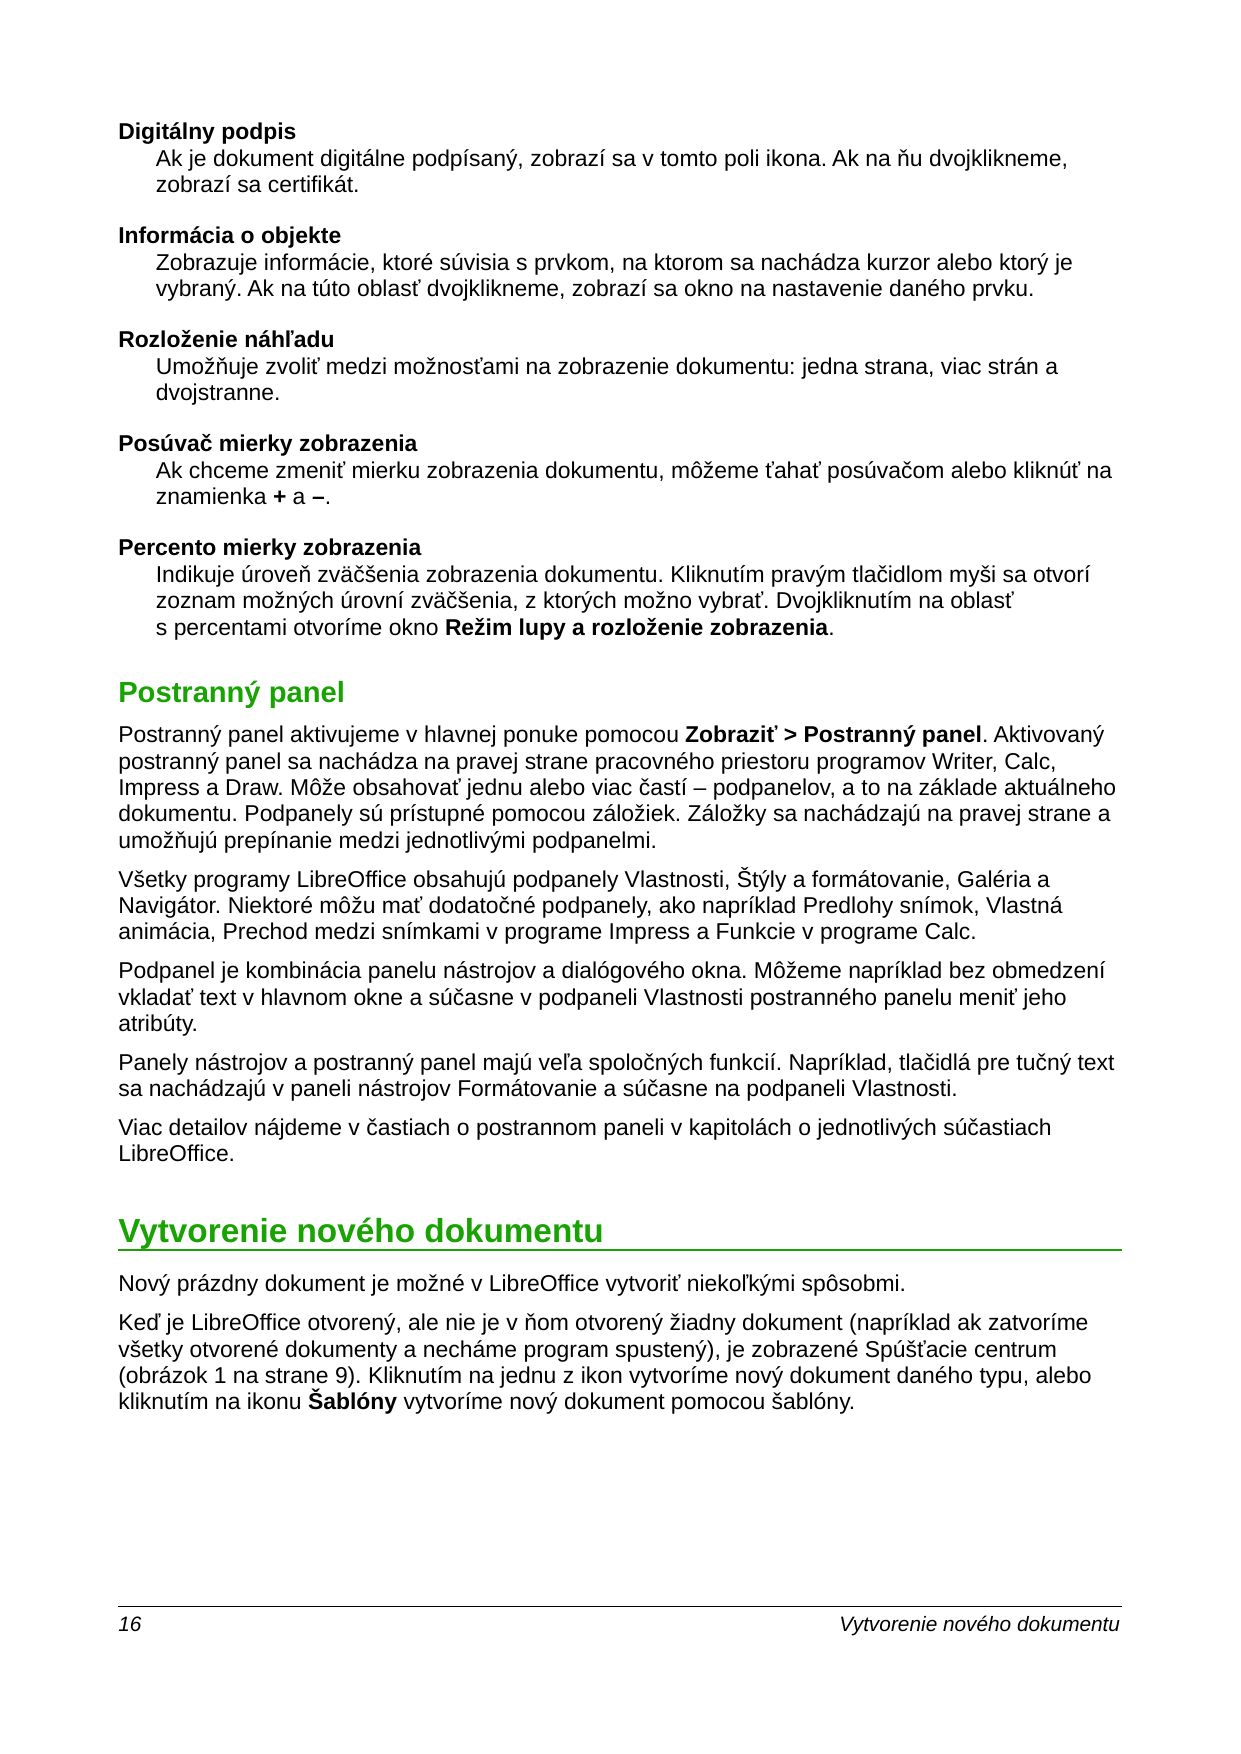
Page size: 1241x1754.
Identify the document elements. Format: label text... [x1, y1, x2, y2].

subtitle Vytvorenie nového dokumentu [118, 1211, 1122, 1249]
text Viac detailov nájdeme v častiach o postrannom paneli v kapitolách o jednotlivých súčastiach LibreOffice. [118, 1114, 1122, 1167]
subtitle Postranný panel [118, 675, 1122, 709]
text Digitálny podpis [118, 118, 1122, 144]
text Posúvač mierky zobrazenia [118, 430, 1122, 457]
text Ak je dokument digitálne podpísaný, zobrazí sa v tomto poli ikona. Ak na ňu dvojklikneme, zobrazí sa certifikát. [156, 144, 1122, 197]
text Nový prázdny dokument je možné v LibreOffice vytvoriť niekoľkými spôsobmi. [118, 1270, 1122, 1297]
text Keď je LibreOffice otvorený, ale nie je v ňom otvorený žiadny dokument (napríklad ak zatvoríme všetky otvorené dokumenty a necháme program spustený), je zobrazené Spúšťacie centrum (obrázok 1 na strane 9). Kliknutím na jednu z ikon vytvoríme nový dokument daného typu, alebo kliknutím na ikonu Šablóny vytvoríme nový dokument pomocou šablóny. [118, 1309, 1122, 1414]
text Postranný panel aktivujeme v hlavnej ponuke pomocou Zobraziť > Postranný panel. Aktivovaný postranný panel sa nachádza na pravej strane pracovného priestoru programov Writer, Calc, Impress a Draw. Môže obsahovať jednu alebo viac častí – podpanelov, a to na základe aktuálneho dokumentu. Podpanely sú prístupné pomocou záložiek. Záložky sa nachádzajú na pravej strane a umožňujú prepínanie medzi jednotlivými podpanelmi. [118, 721, 1122, 853]
text Panely nástrojov a postranný panel majú veľa spoločných funkcií. Napríklad, tlačidlá pre tučný text sa nachádzajú v paneli nástrojov Formátovanie a súčasne na podpaneli Vlastnosti. [118, 1049, 1122, 1101]
text Zobrazuje informácie, ktoré súvisia s prvkom, na ktorom sa nachádza kurzor alebo ktorý je vybraný. Ak na túto oblasť dvojklikneme, zobrazí sa okno na nastavenie daného prvku. [156, 248, 1122, 301]
text Podpanel je kombinácia panelu nástrojov a dialógového okna. Môžeme napríklad bez obmedzení vkladať text v hlavnom okne a súčasne v podpaneli Vlastnosti postranného panelu meniť jeho atribúty. [118, 957, 1122, 1036]
text Ak chceme zmeniť mierku zobrazenia dokumentu, môžeme ťahať posúvačom alebo kliknúť na znamienka + a –. [156, 457, 1122, 509]
text Všetky programy LibreOffice obsahujú podpanely Vlastnosti, Štýly a formátovanie, Galéria a Navigátor. Niektoré môžu mať dodatočné podpanely, ako napríklad Predlohy snímok, Vlastná animácia, Prechod medzi snímkami v programe Impress a Funkcie v programe Calc. [118, 866, 1122, 944]
text Umožňuje zvoliť medzi možnosťami na zobrazenie dokumentu: jedna strana, viac strán a dvojstranne. [156, 353, 1122, 405]
text Informácia o objekte [118, 222, 1122, 248]
text Percento mierky zobrazenia [118, 534, 1122, 561]
text Indikuje úroveň zväčšenia zobrazenia dokumentu. Kliknutím pravým tlačidlom myši sa otvorí zoznam možných úrovní zväčšenia, z ktorých možno vybrať. Dvojkliknutím na oblasť s percentami otvoríme okno Režim lupy a rozloženie zobrazenia. [156, 561, 1122, 640]
text Rozloženie náhľadu [118, 326, 1122, 353]
